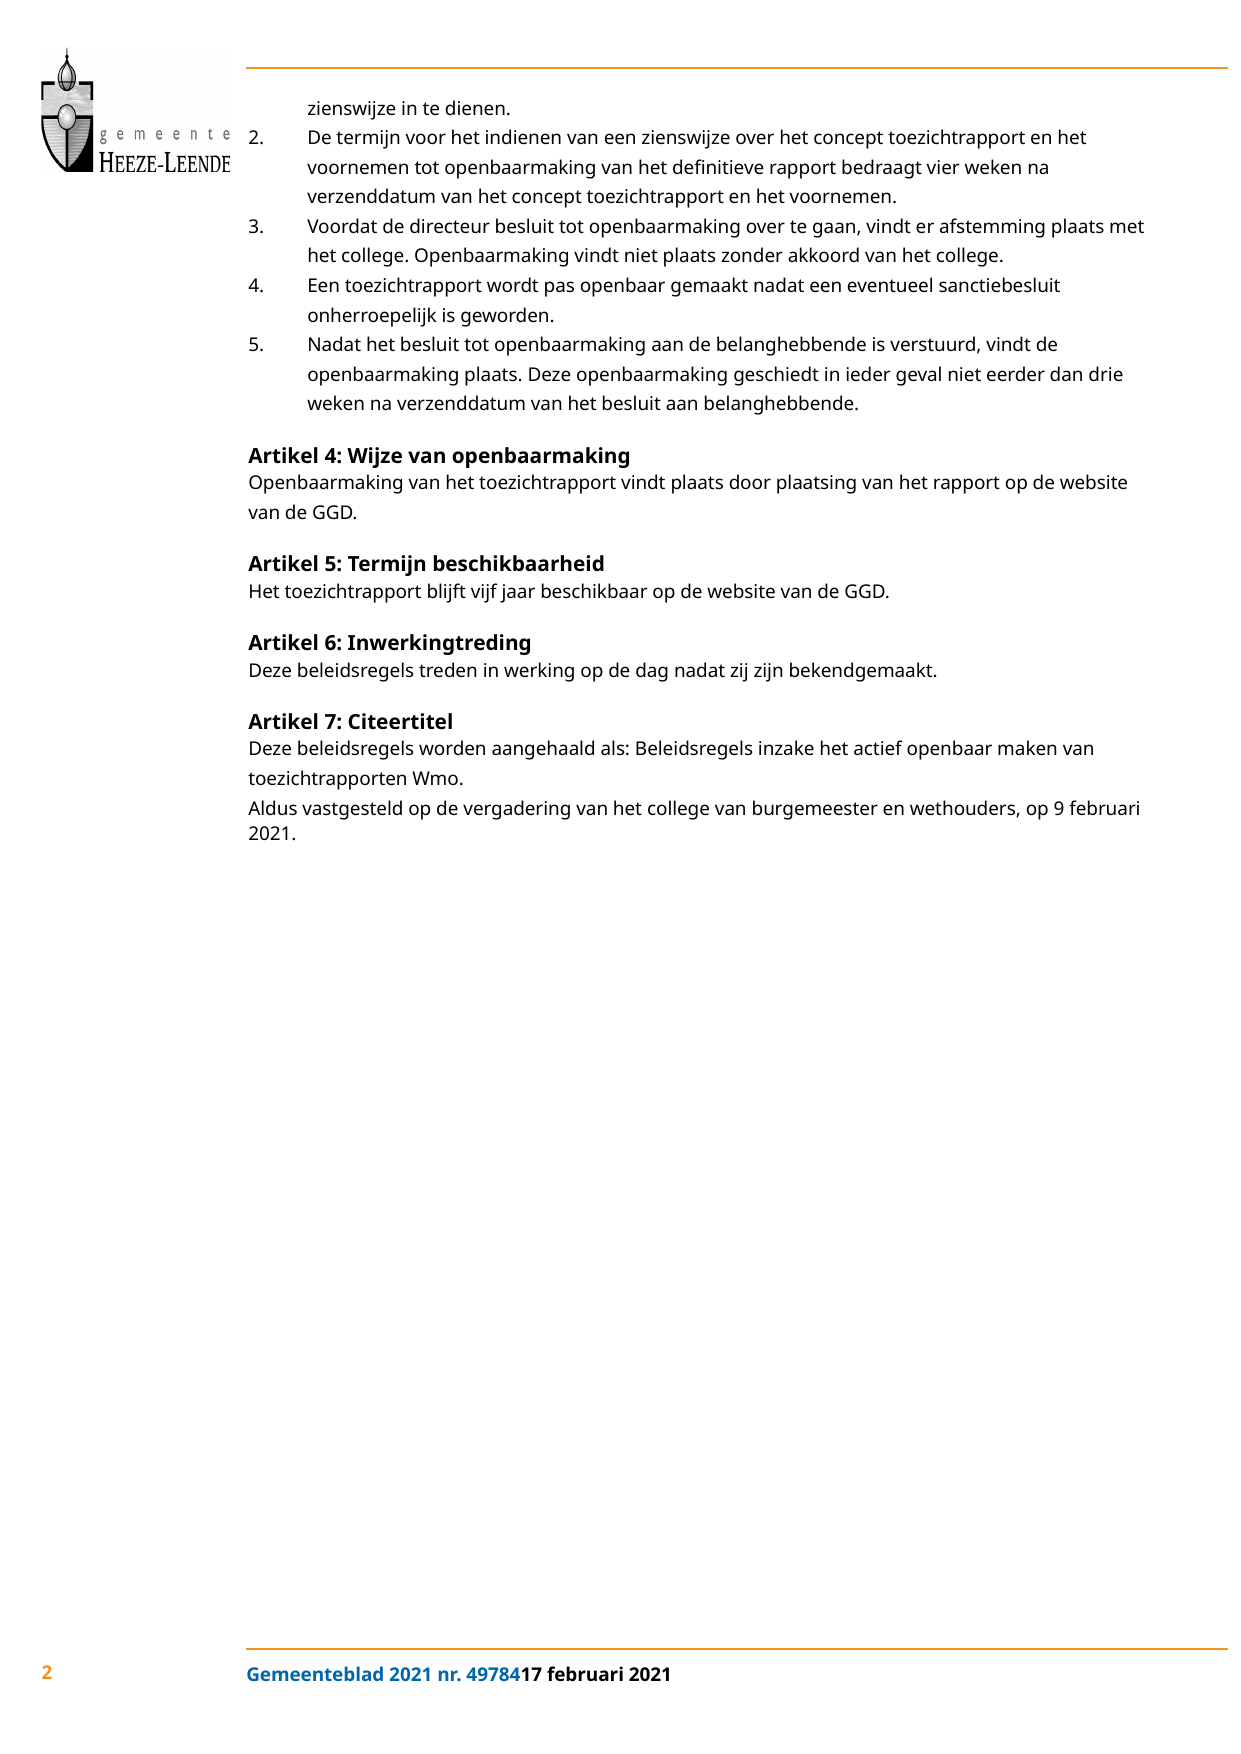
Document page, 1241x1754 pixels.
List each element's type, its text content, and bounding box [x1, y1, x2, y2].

text Artikel 7: Citeertitel [248, 707, 1152, 736]
text Artikel 6: Inwerkingtreding [248, 628, 1152, 657]
text Deze beleidsregels treden in werking op de dag nadat zij zijn bekendgemaakt. [248, 657, 1152, 682]
picture [41, 47, 231, 172]
text Het toezichtrapport blijft vijf jaar beschikbaar op de website van de GGD. [248, 578, 1152, 604]
list Voordat de directeur besluit tot openbaarmaking over te gaan, vindt er afstemming plaats met het college. Openbaarmaking vindt niet plaats zonder akkoord van het college. [248, 213, 1152, 268]
text Openbaarmaking van het toezichtrapport vindt plaats door plaatsing van het rapport op de website van de GGD. [248, 469, 1152, 525]
text Deze beleidsregels worden aangehaald als: Beleidsregels inzake het actief openbaar maken van toezichtrapporten Wmo. [248, 736, 1152, 791]
text Aldus vastgesteld op de vergadering van het college van burgemeester en wethouders, op 9 februari 2021. [248, 795, 1152, 846]
text Artikel 5: Termijn beschikbaarheid [248, 549, 1152, 578]
list Een toezichtrapport wordt pas openbaar gemaakt nadat een eventueel sanctiebesluit onherroepelijk is geworden. [248, 272, 1152, 328]
list De termijn voor het indienen van een zienswijze over het concept toezichtrapport en het voornemen tot openbaarmaking van het definitieve rapport bedraagt vier weken na verzenddatum van het concept toezichtrapport en het voornemen. [248, 124, 1152, 209]
text Artikel 4: Wijze van openbaarmaking [248, 441, 1152, 469]
list zienswijze in te dienen. [248, 95, 1152, 121]
list Nadat het besluit tot openbaarmaking aan de belanghebbende is verstuurd, vindt de openbaarmaking plaats. Deze openbaarmaking geschiedt in ieder geval niet eerder dan drie weken na verzenddatum van het besluit aan belanghebbende. [248, 331, 1152, 416]
